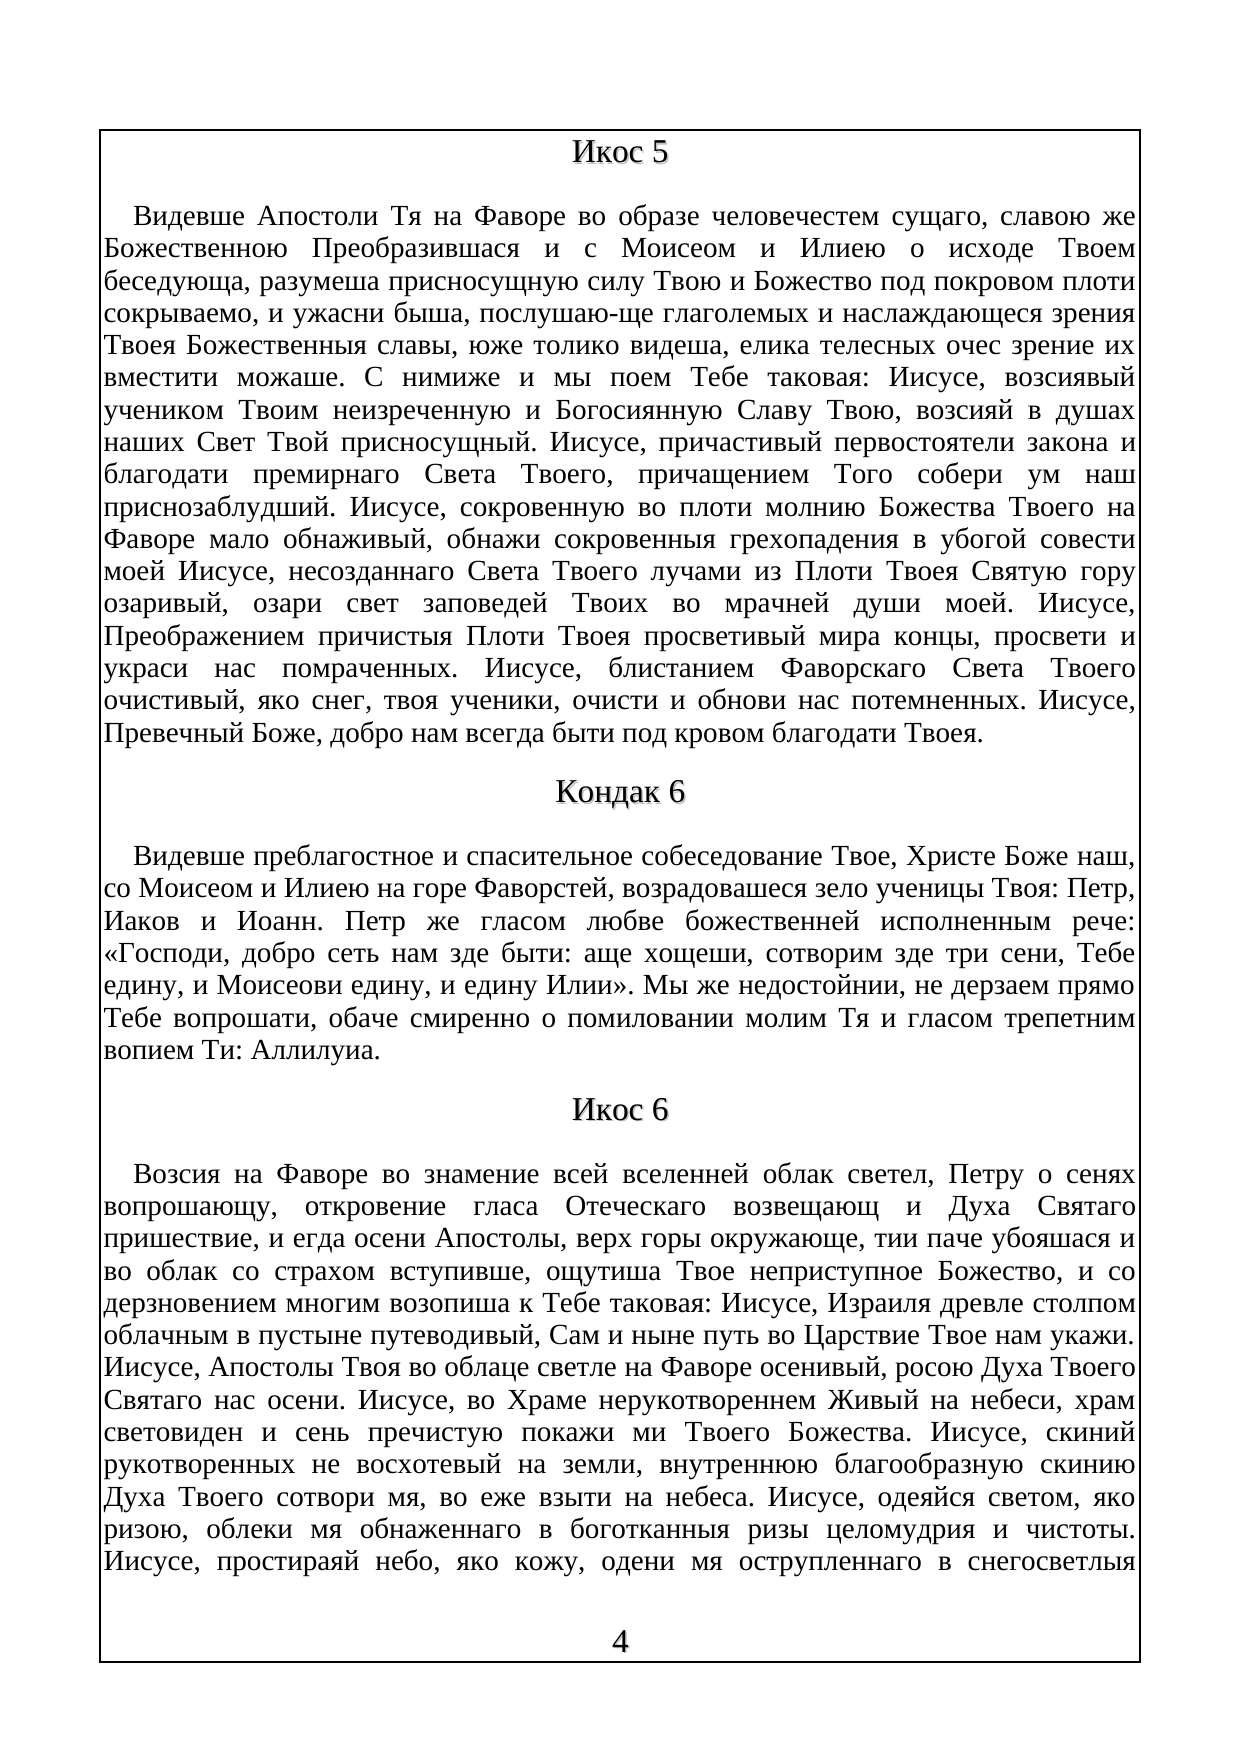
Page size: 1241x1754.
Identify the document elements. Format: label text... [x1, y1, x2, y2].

text Видевше преблагостное и спасительное собеседование Твое, Христе Боже наш, со Моисеом и Илиею на горе Фаворстей, возрадовашеся зело ученицы Твоя: Петр, Иаков и Иоанн. Петр же гласом любве божественней исполненным рече: «Господи, добро сеть нам зде быти: аще хощеши, сотворим зде три сени, Тебе едину, и Моисеови едину, и едину Илии». Мы же недостойнии, не дерзаем прямо Тебе вопрошати, обаче смиренно о помиловании молим Тя и гласом трепетним вопием Ти: Аллилуиа. [103, 839, 1137, 1066]
text Возсия на Фаворе во знамение всей вселенней облак светел, Петру о сенях вопрошающу, откровение гласа Отеческаго возвещающ и Духа Святаго пришествие, и егда осени Апостолы, верх горы окружающе, тии паче убояшася и во облак со страхом вступивше, ощутиша Твое неприступное Божество, и со дерзновением многим возопиша к Тебе таковая: Иисусе, Израиля древле столпом облачным в пустыне путеводивый, Сам и ныне путь во Царствие Твое нам укажи. Иисусе, Апостолы Твоя во облаце светле на Фаворе осенивый, росою Духа Твоего Святаго нас осени. Иисусе, во Храме нерукотвореннем Живый на небеси, храм световиден и сень пречистую покажи ми Твоего Божества. Иисусе, скиний рукотворенных не восхотевый на земли, внутреннюю благообразную скинию Духа Твоего сотвори мя, во еже взыти на небеса. Иисусе, одеяйся светом, яко ризою, облеки мя обнаженнаго в боготканныя ризы целомудрия и чистоты. Иисусе, простираяй небо, яко кожу, одени мя острупленнаго в снегосветлыя [103, 1157, 1137, 1577]
subtitle Икос 6 [103, 1091, 1137, 1127]
subtitle Икос 5 [103, 133, 1137, 170]
subtitle Кондак 6 [103, 773, 1137, 810]
text Видевше Апостоли Тя на Фаворе во образе человечестем сущаго, славою же Божественною Преобразившася и с Моисеом и Илиею о исходе Твоем беседующа, разумеша присносущную силу Твою и Божество под покровом плоти сокрываемо, и ужасни быша, послушаю-ще глаголемых и наслаждающеся зрения Твоея Божественныя славы, юже толико видеша, елика телесных очес зрение их вместити можаше. С нимиже и мы поем Тебе таковая: Иисусе, возсиявый учеником Твоим неизреченную и Богосиянную Славу Твою, возсияй в душах наших Свет Твой присносущный. Иисусе, причастивый первостоятели закона и благодати премирнаго Света Твоего, причащением Того собери ум наш приснозаблудший. Иисусе, сокровенную во плоти молнию Божества Твоего на Фаворе мало обнаживый, обнажи сокровенныя грехопадения в убогой совести моей Иисусе, несозданнаго Света Твоего лучами из Плоти Твоея Святую гору озаривый, озари свет заповедей Твоих во мрачней души моей. Иисусе, Преображением причистыя Плоти Твоея просветивый мира концы, просвети и украси нас помраченных. Иисусе, блистанием Фаворскаго Света Твоего очистивый, яко снег, твоя ученики, очисти и обнови нас потемненных. Иисусе, Превечный Боже, добро нам всегда быти под кровом благодати Твоея. [103, 199, 1137, 748]
